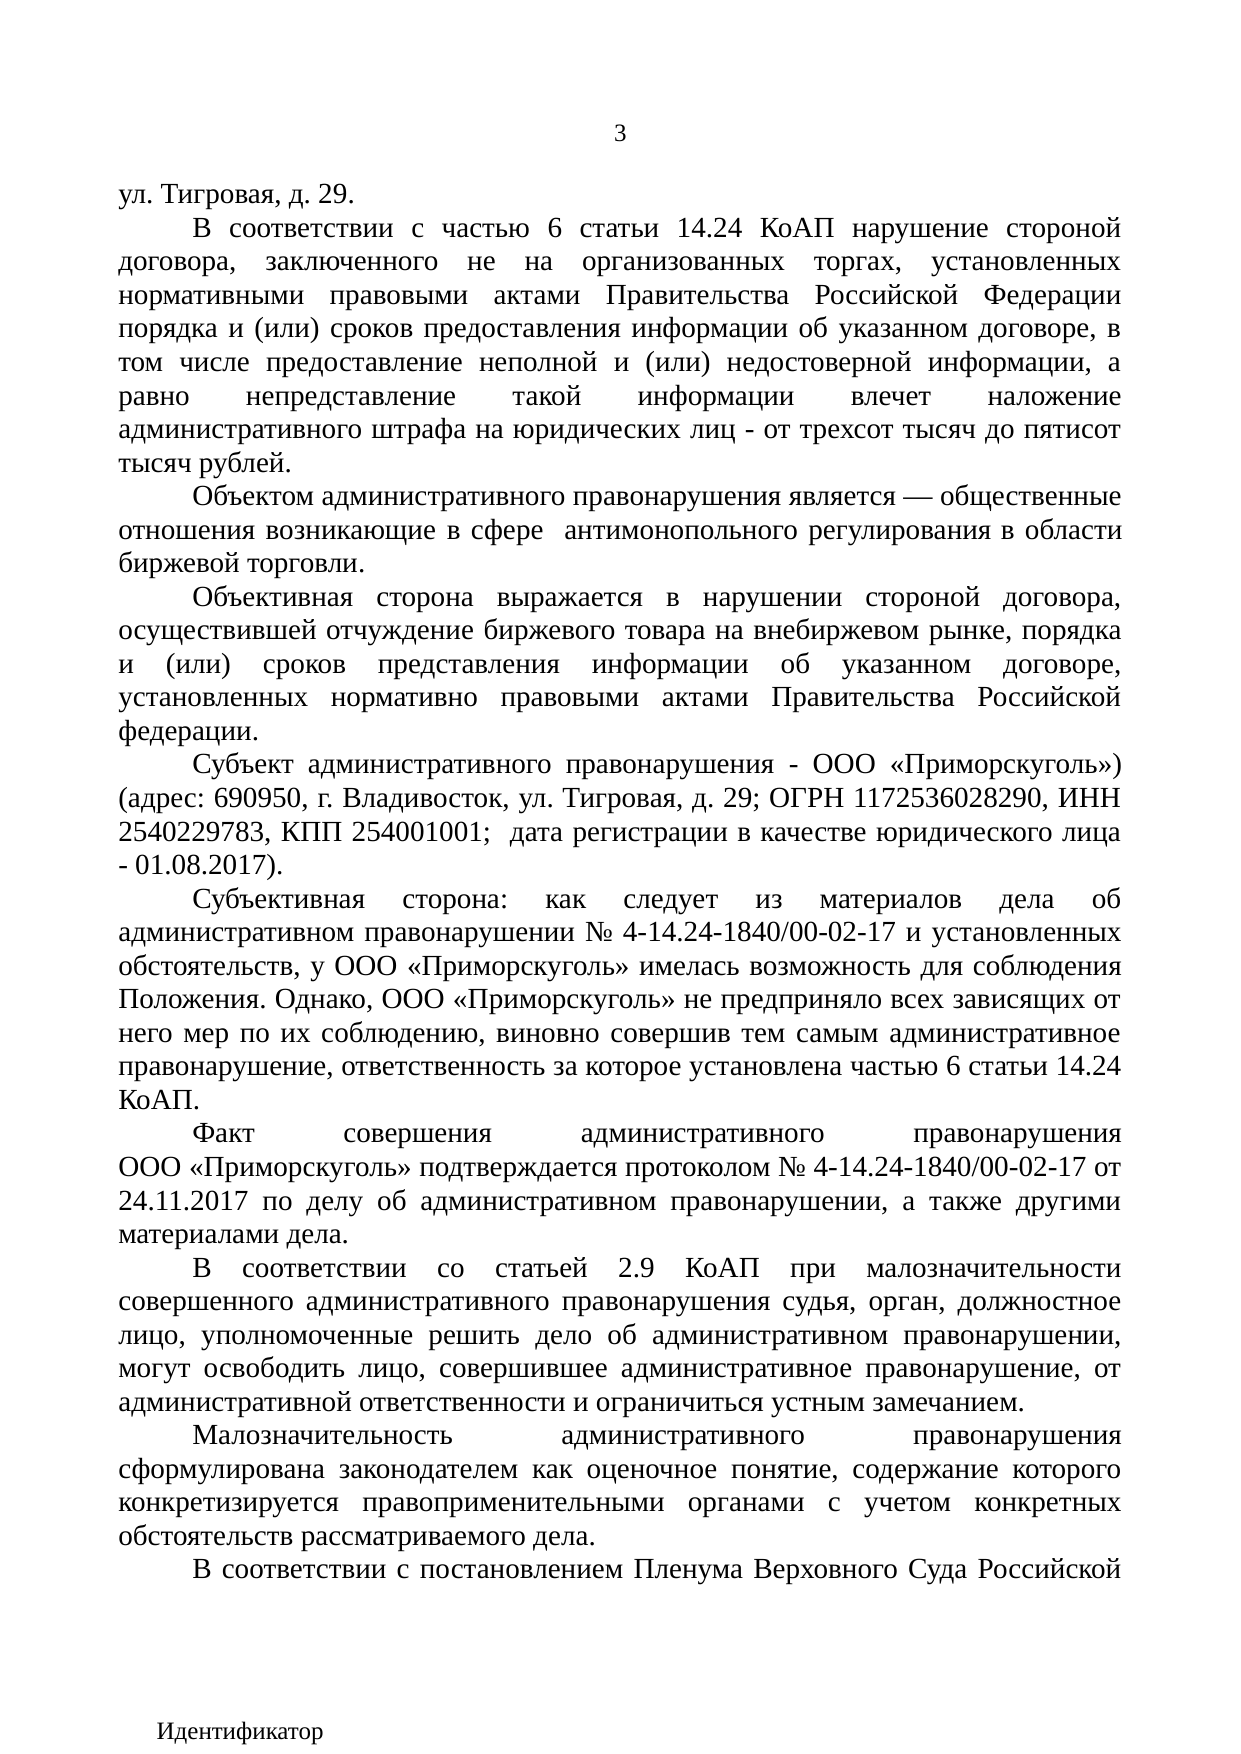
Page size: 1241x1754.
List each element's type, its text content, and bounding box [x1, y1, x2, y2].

text В соответствии с постановлением Пленума Верховного Суда Российской [118, 1552, 1122, 1585]
text Субъект административного правонарушения - ООО «Приморскуголь») (адрес: 690950, г. Владивосток, ул. Тигровая, д. 29; ОГРН 1172536028290, ИНН 2540229783, КПП 254001001; дата регистрации в качестве юридического лица - 01.08.2017). [118, 747, 1122, 881]
text Факт совершения административного правонарушения ООО «Приморскуголь» подтверждается протоколом № 4-14.24-1840/00-02-17 от 24.11.2017 по делу об административном правонарушении, а также другими материалами дела. [118, 1116, 1122, 1250]
text Объективная сторона выражается в нарушении стороной договора, осуществившей отчуждение биржевого товара на внебиржевом рынке, порядка и (или) сроков представления информации об указанном договоре, установленных нормативно правовыми актами Правительства Российской федерации. [118, 579, 1122, 747]
text ул. Тигровая, д. 29. [118, 176, 1122, 210]
text В соответствии с частью 6 статьи 14.24 КоАП нарушение стороной договора, заключенного не на организованных торгах, установленных нормативными правовыми актами Правительства Российской Федерации порядка и (или) сроков предоставления информации об указанном договоре, в том числе предоставление неполной и (или) недостоверной информации, а равно непредставление такой информации влечет наложение административного штрафа на юридических лиц - от трехсот тысяч до пятисот тысяч рублей. [118, 210, 1122, 478]
text Субъективная сторона: как следует из материалов дела об административном правонарушении № 4-14.24-1840/00-02-17 и установленных обстоятельств, у ООО «Приморскуголь» имелась возможность для соблюдения Положения. Однако, ООО «Приморскуголь» не предприняло всех зависящих от него мер по их соблюдению, виновно совершив тем самым административное правонарушение, ответственность за которое установлена частью 6 статьи 14.24 КоАП. [118, 881, 1122, 1116]
text Малозначительность административного правонарушения сформулирована законодателем как оценочное понятие, содержание которого конкретизируется правоприменительными органами с учетом конкретных обстоятельств рассматриваемого дела. [118, 1417, 1122, 1552]
text В соответствии со статьей 2.9 КоАП при малозначительности совершенного административного правонарушения судья, орган, должностное лицо, уполномоченные решить дело об административном правонарушении, могут освободить лицо, совершившее административное правонарушение, от административной ответственности и ограничиться устным замечанием. [118, 1250, 1122, 1417]
text Объектом административного правонарушения является — общественные отношения возникающие в сфере антимонопольного регулирования в области биржевой торговли. [118, 478, 1122, 579]
